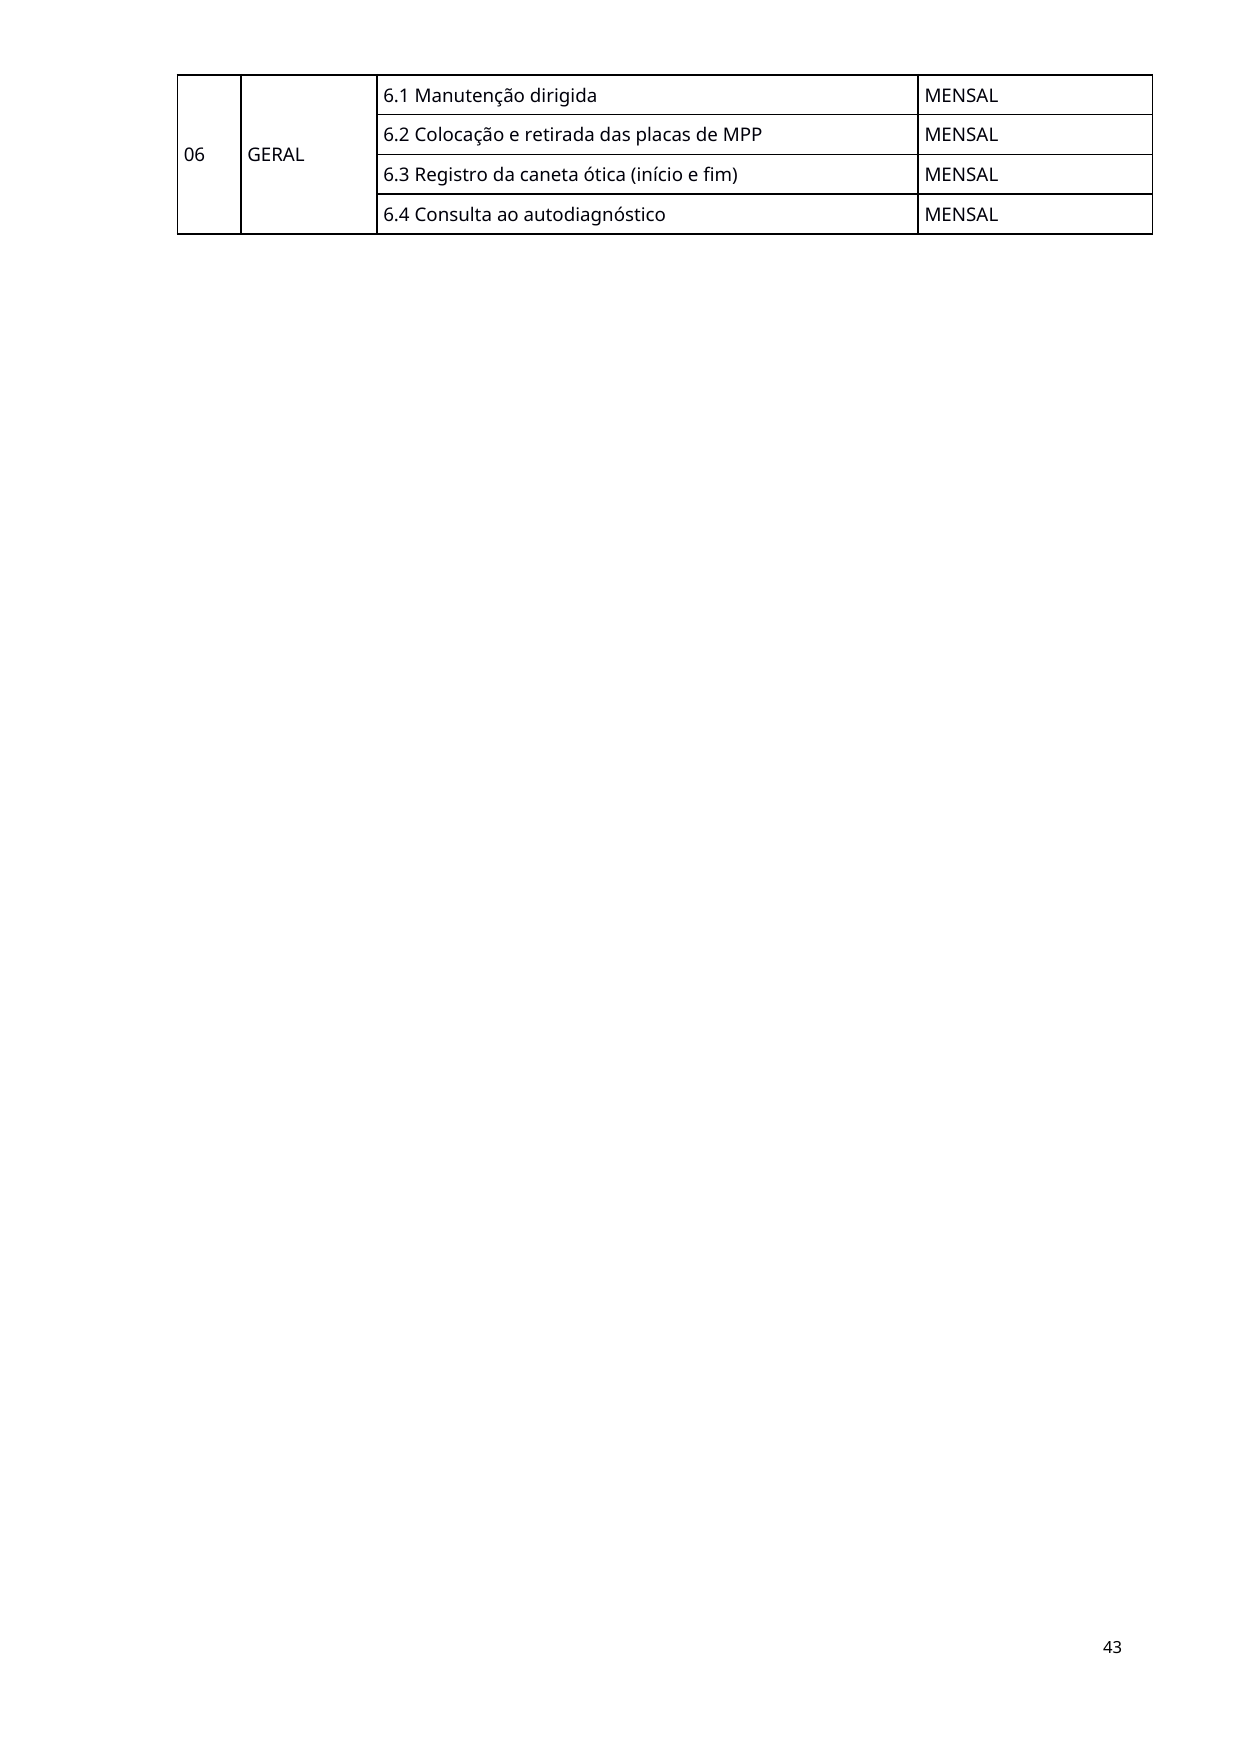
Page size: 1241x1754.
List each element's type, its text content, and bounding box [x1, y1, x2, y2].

table_cell MENSAL [919, 115, 1152, 153]
table_cell 6.1 Manutenção dirigida [378, 76, 917, 114]
table_cell 06 [178, 76, 240, 233]
table_cell 6.2 Colocação e retirada das placas de MPP [378, 115, 917, 153]
table_cell 6.4 Consulta ao autodiagnóstico [378, 195, 917, 233]
table_cell MENSAL [919, 155, 1152, 193]
table_cell MENSAL [919, 195, 1152, 233]
table_cell GERAL [242, 76, 376, 233]
table_cell MENSAL [919, 76, 1152, 114]
table_cell 6.3 Registro da caneta ótica (início e fim) [378, 155, 917, 193]
